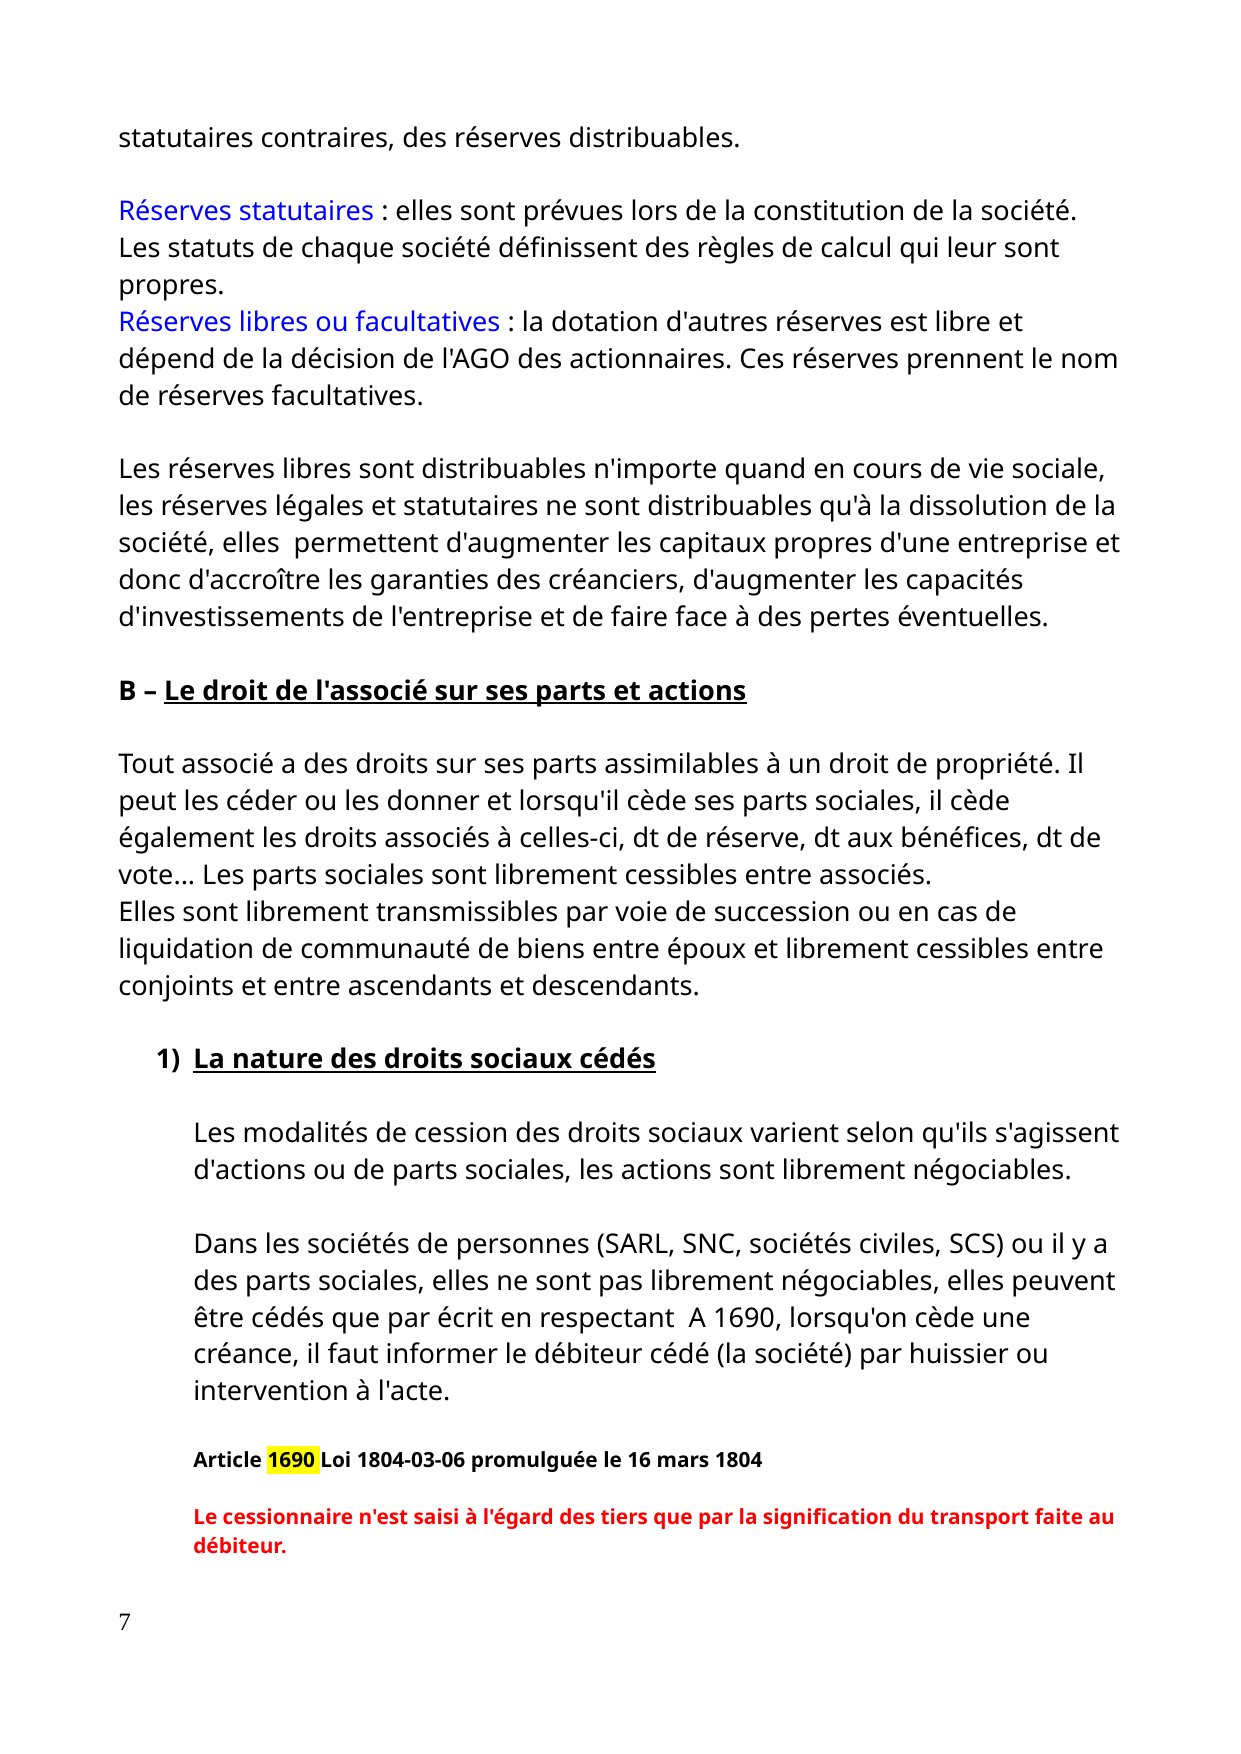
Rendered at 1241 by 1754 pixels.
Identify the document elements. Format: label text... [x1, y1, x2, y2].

list Le cessionnaire n'est saisi à l'égard des tiers que par la signification du transport faite au débiteur. [156, 1502, 1122, 1559]
text Tout associé a des droits sur ses parts assimilables à un droit de propriété. Il peut les céder ou les donner et lorsqu'il cède ses parts sociales, il cède également les droits associés à celles-ci, dt de réserve, dt aux bénéfices, dt de vote... Les parts sociales sont librement cessibles entre associés. [118, 745, 1122, 892]
text B – Le droit de l'associé sur ses parts et actions [118, 671, 1122, 708]
text Réserves statutaires : elles sont prévues lors de la constitution de la société. Les statuts de chaque société définissent des règles de calcul qui leur sont propres. [118, 192, 1122, 302]
list Les modalités de cession des droits sociaux varient selon qu'ils s'agissent d'actions ou de parts sociales, les actions sont librement négociables. [156, 1114, 1122, 1187]
list Dans les sociétés de personnes (SARL, SNC, sociétés civiles, SCS) ou il y a des parts sociales, elles ne sont pas librement négociables, elles peuvent être cédés que par écrit en respectant A 1690, lorsqu'on cède une créance, il faut informer le débiteur cédé (la société) par huissier ou intervention à l'acte. [156, 1224, 1122, 1409]
text Les réserves libres sont distribuables n'importe quand en cours de vie sociale, les réserves légales et statutaires ne sont distribuables qu'à la dissolution de la société, elles permettent d'augmenter les capitaux propres d'une entreprise et donc d'accroître les garanties des créanciers, d'augmenter les capacités d'investissements de l'entreprise et de faire face à des pertes éventuelles. [118, 450, 1122, 634]
text Elles sont librement transmissibles par voie de succession ou en cas de liquidation de communauté de biens entre époux et librement cessibles entre conjoints et entre ascendants et descendants. [118, 892, 1122, 1003]
text statutaires contraires, des réserves distribuables. [118, 118, 1122, 155]
list Article 1690 Loi 1804-03-06 promulguée le 16 mars 1804 [156, 1446, 1122, 1474]
text Réserves libres ou facultatives : la dotation d'autres réserves est libre et dépend de la décision de l'AGO des actionnaires. Ces réserves prennent le nom de réserves facultatives. [118, 302, 1122, 413]
list La nature des droits sociaux cédés [156, 1040, 1122, 1077]
